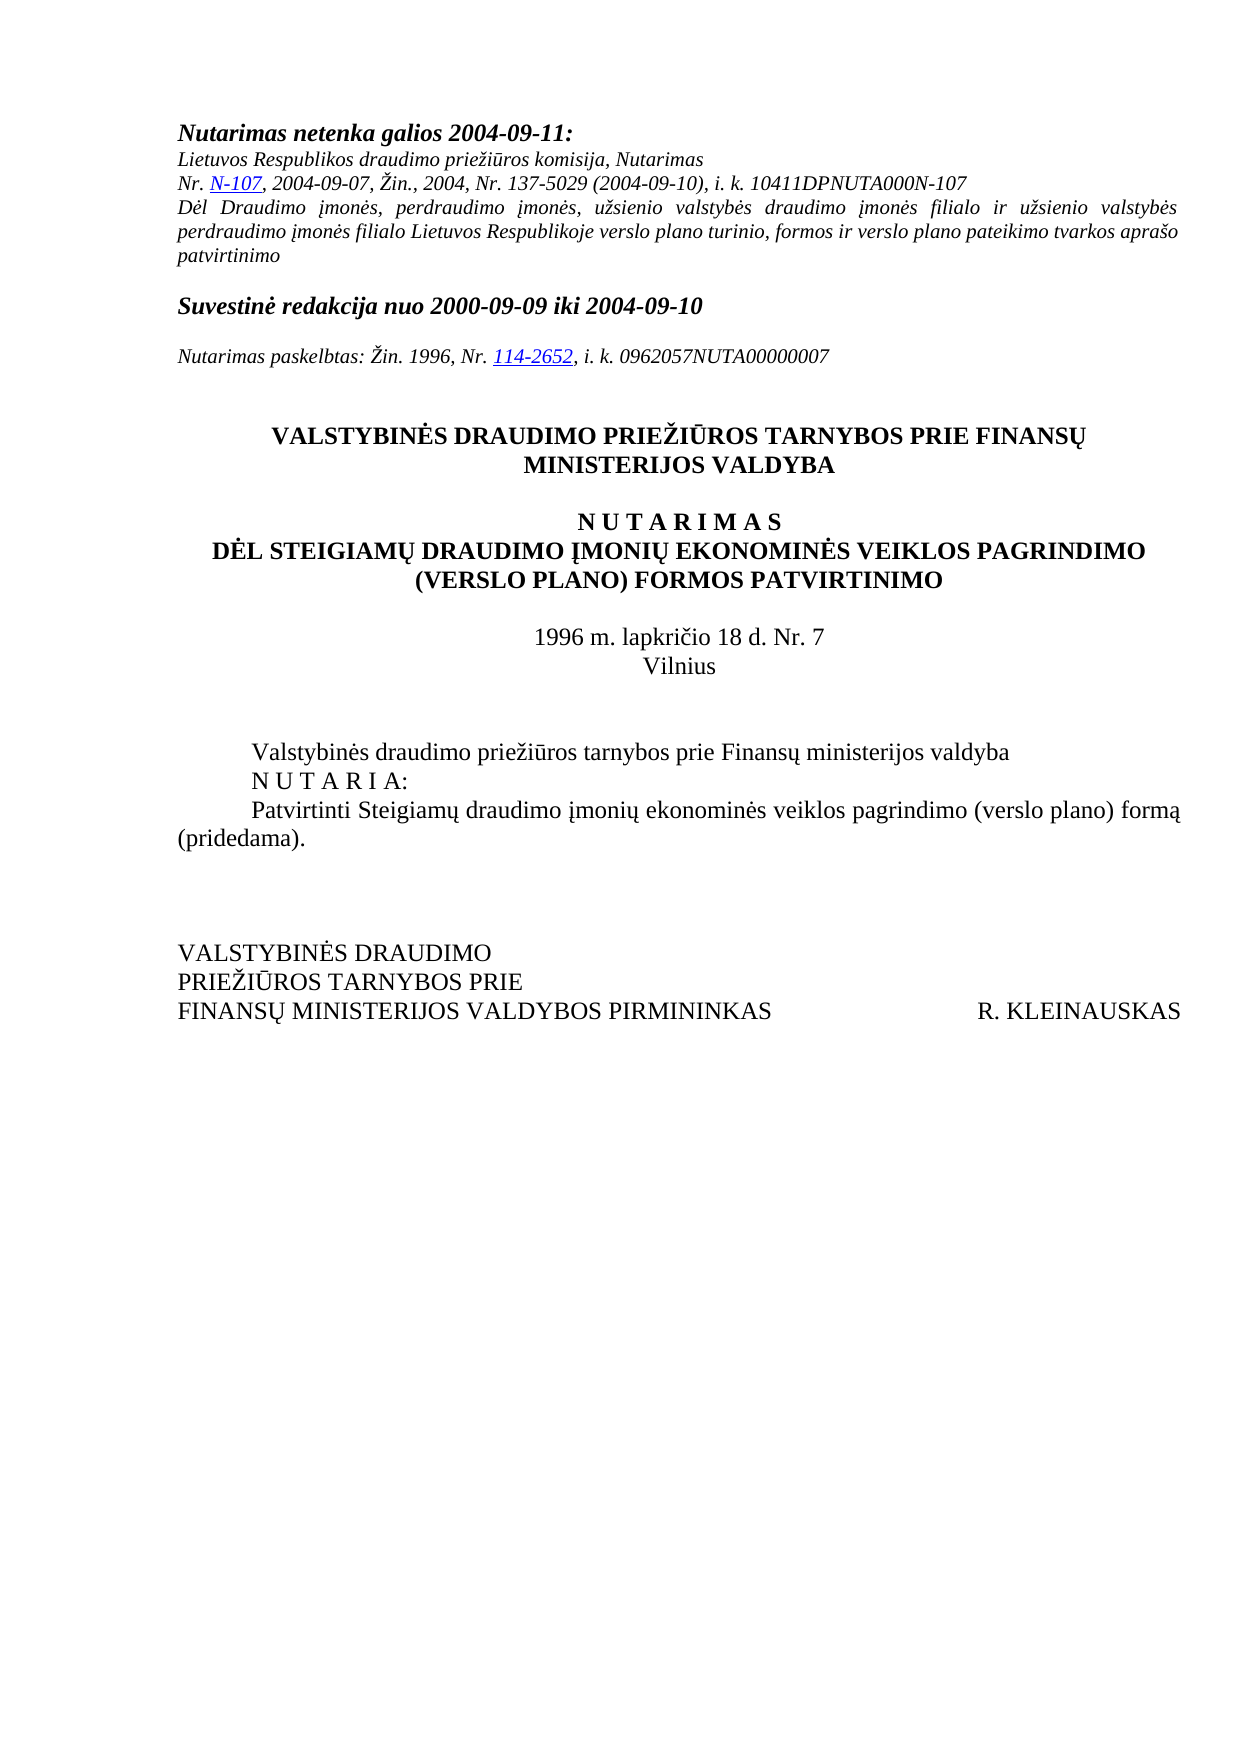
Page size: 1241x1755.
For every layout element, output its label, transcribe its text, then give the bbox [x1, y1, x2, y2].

text DĖL STEIGIAMŲ DRAUDIMO ĮMONIŲ EKONOMINĖS VEIKLOS PAGRINDIMO (VERSLO PLANO) FORMOS PATVIRTINIMO [177, 536, 1181, 593]
text Valstybinės draudimo priežiūros tarnybos prie Finansų ministerijos valdyba [177, 737, 1181, 766]
text Vilnius [177, 651, 1181, 680]
text Suvestinė redakcija nuo 2000-09-09 iki 2004-09-10 [177, 291, 1181, 320]
text PRIEŽIŪROS TARNYBOS PRIE [177, 967, 1181, 996]
text Nr. N-107, 2004-09-07, Žin., 2004, Nr. 137-5029 (2004-09-10), i. k. 10411DPNUTA000N-107 [177, 171, 1181, 195]
text Lietuvos Respublikos draudimo priežiūros komisija, Nutarimas [177, 147, 1181, 171]
text VALSTYBINĖS DRAUDIMO PRIEŽIŪROS TARNYBOS PRIE FINANSŲ MINISTERIJOS VALDYBA [177, 421, 1181, 478]
text Nutarimas paskelbtas: Žin. 1996, Nr. 114-2652, i. k. 0962057NUTA00000007 [177, 344, 1181, 368]
text Dėl Draudimo įmonės, perdraudimo įmonės, užsienio valstybės draudimo įmonės filialo ir užsienio valstybės perdraudimo įmonės filialo Lietuvos Respublikoje verslo plano turinio, formos ir verslo plano pateikimo tvarkos aprašo patvirtinimo [177, 195, 1181, 267]
text VALSTYBINĖS DRAUDIMO [177, 938, 1181, 967]
text 1996 m. lapkričio 18 d. Nr. 7 [177, 622, 1181, 651]
text NUTARIA: [177, 766, 1181, 795]
text FINANSŲ MINISTERIJOS VALDYBos PIRMININKAS R. KLEINAUSKAS [177, 996, 1181, 1025]
text N U T A R I M A S [177, 507, 1181, 536]
text Nutarimas netenka galios 2004-09-11: [177, 118, 1181, 147]
text Patvirtinti Steigiamų draudimo įmonių ekonominės veiklos pagrindimo (verslo plano) formą (pridedama). [177, 795, 1181, 852]
